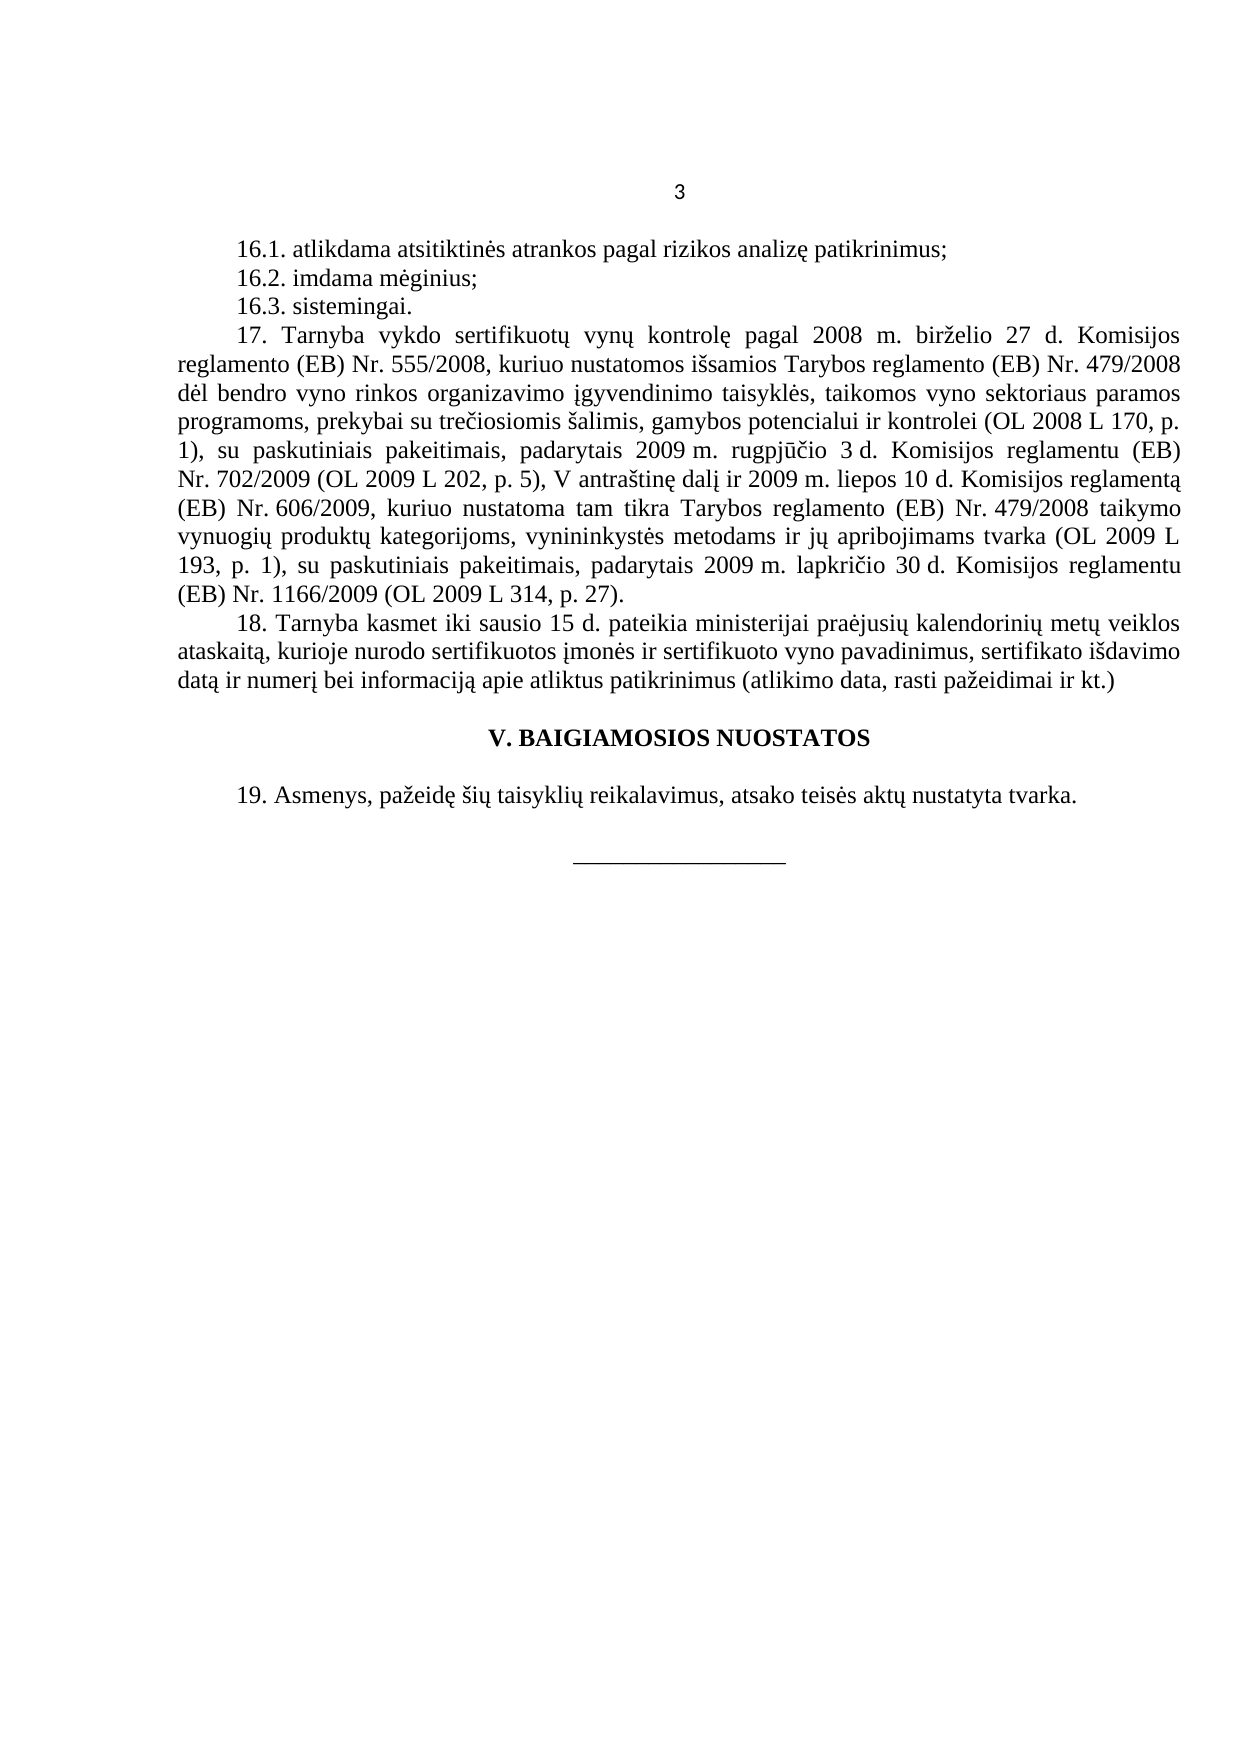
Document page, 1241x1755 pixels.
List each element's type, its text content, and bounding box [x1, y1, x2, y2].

text 17. Tarnyba vykdo sertifikuotų vynų kontrolę pagal 2008 m. birželio 27 d. Komisijos reglamento (EB) Nr. 555/2008, kuriuo nustatomos išsamios Tarybos reglamento (EB) Nr. 479/2008 dėl bendro vyno rinkos organizavimo įgyvendinimo taisyklės, taikomos vyno sektoriaus paramos programoms, prekybai su trečiosiomis šalimis, gamybos potencialui ir kontrolei (OL 2008 L 170, p. 1), su paskutiniais pakeitimais, padarytais 2009 m. rugpjūčio 3 d. Komisijos reglamentu (EB) Nr. 702/2009 (OL 2009 L 202, p. 5), V antraštinę dalį ir 2009 m. liepos 10 d. Komisijos reglamentą (EB) Nr. 606/2009, kuriuo nustatoma tam tikra Tarybos reglamento (EB) Nr. 479/2008 taikymo vynuogių produktų kategorijoms, vynininkystės metodams ir jų apribojimams tvarka (OL 2009 L 193, p. 1), su paskutiniais pakeitimais, padarytais 2009 m. lapkričio 30 d. Komisijos reglamentu (EB) Nr. 1166/2009 (OL 2009 L 314, p. 27). [177, 320, 1181, 608]
text 19. Asmenys, pažeidę šių taisyklių reikalavimus, atsako teisės aktų nustatyta tvarka. [177, 780, 1181, 809]
text 18. Tarnyba kasmet iki sausio 15 d. pateikia ministerijai praėjusių kalendorinių metų veiklos ataskaitą, kurioje nurodo sertifikuotos įmonės ir sertifikuoto vyno pavadinimus, sertifikato išdavimo datą ir numerį bei informaciją apie atliktus patikrinimus (atlikimo data, rasti pažeidimai ir kt.) [177, 608, 1181, 694]
text V. BAIGIAMOSIOS NUOSTATOS [177, 723, 1181, 751]
text 16.3. sistemingai. [177, 291, 1181, 320]
text _________________ [177, 838, 1181, 866]
text 16.1. atlikdama atsitiktinės atrankos pagal rizikos analizę patikrinimus; [177, 234, 1181, 263]
text 16.2. imdama mėginius; [177, 263, 1181, 291]
